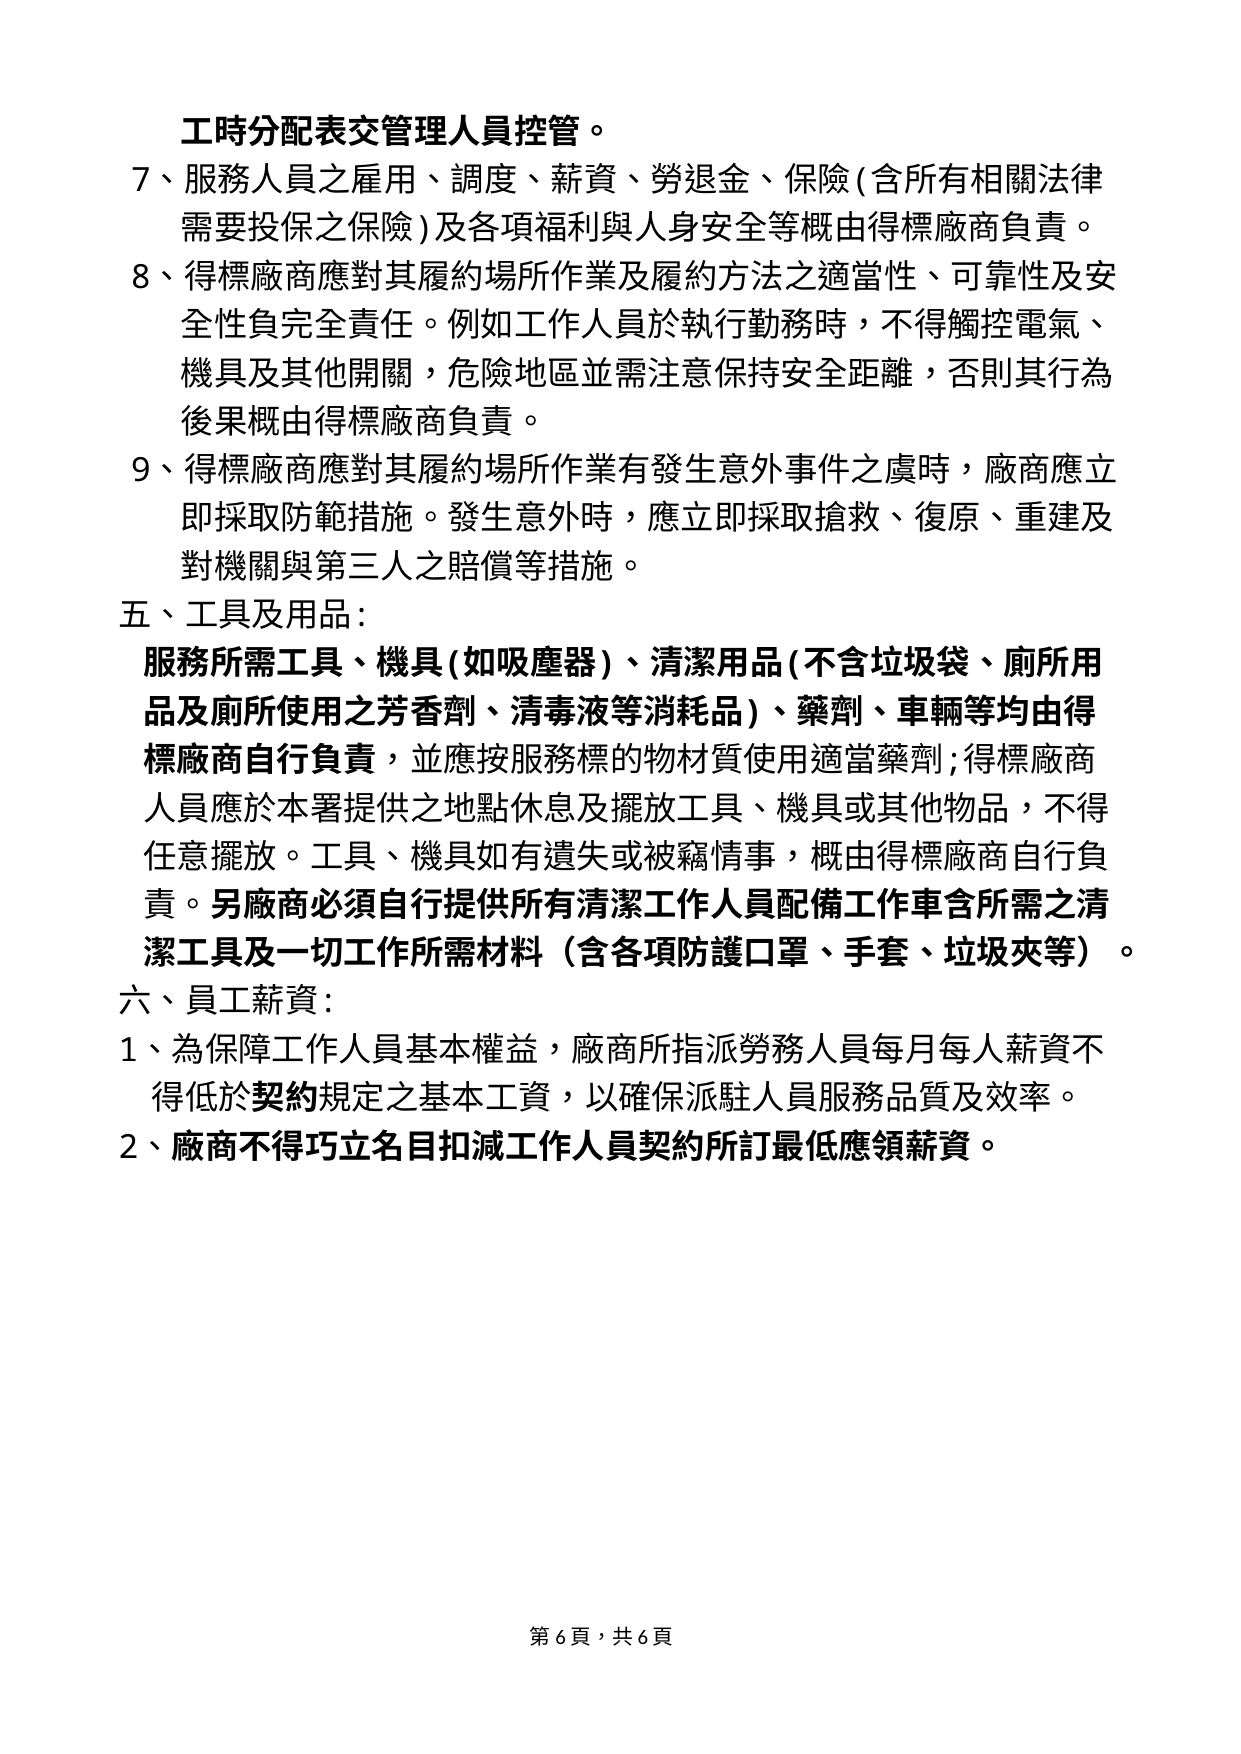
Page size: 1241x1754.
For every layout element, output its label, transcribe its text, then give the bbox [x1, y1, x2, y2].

text 8、得標廠商應對其履約場所作業及履約方法之適當性、可靠性及安全性負完全責任。例如工作人員於執行勤務時，不得觸控電氣、機具及其他開關，危險地區並需注意保持安全距離，否則其行為後果概由得標廠商負責。 [131, 249, 1122, 443]
text 9、得標廠商應對其履約場所作業有發生意外事件之虞時，廠商應立即採取防範措施。發生意外時，應立即採取搶救、復原、重建及對機關與第三人之賠償等措施。 [131, 443, 1122, 588]
text 7、服務人員之雇用、調度、薪資、勞退金、保險(含所有相關法律需要投保之保險)及各項福利與人身安全等概由得標廠商負責。 [131, 153, 1122, 249]
text 六、員工薪資: [118, 974, 1122, 1023]
text 1、為保障工作人員基本權益，廠商所指派勞務人員每月每人薪資不得低於契約規定之基本工資，以確保派駐人員服務品質及效率。 [118, 1023, 1122, 1119]
text 服務所需工具、機具(如吸塵器)、清潔用品(不含垃圾袋、廁所用品及廁所使用之芳香劑、清毒液等消耗品)、藥劑、車輛等均由得標廠商自行負責，並應按服務標的物材質使用適當藥劑;得標廠商人員應於本署提供之地點休息及擺放工具、機具或其他物品，不得任意擺放。工具、機具如有遺失或被竊情事，概由得標廠商自行負責。另廠商必須自行提供所有清潔工作人員配備工作車含所需之清潔工具及一切工作所需材料（含各項防護口罩、手套、垃圾夾等）。 [143, 636, 1122, 974]
text 6、服務人員應於指定之場所休息並保持該場地之整潔，本署上班時間為早上8時30分至12時30分，下午1時30分至5時30分，工作人員工時八小時(工作時間可依勞基法允許範圍內與本署事先議定)，有關服務人員上班時間之分配，承商應將工作計畫及工時分配表交管理人員控管。 [131, 104, 1122, 153]
text 五、工具及用品: [118, 588, 1122, 636]
text 2、廠商不得巧立名目扣減工作人員契約所訂最低應領薪資。 [118, 1119, 1122, 1168]
